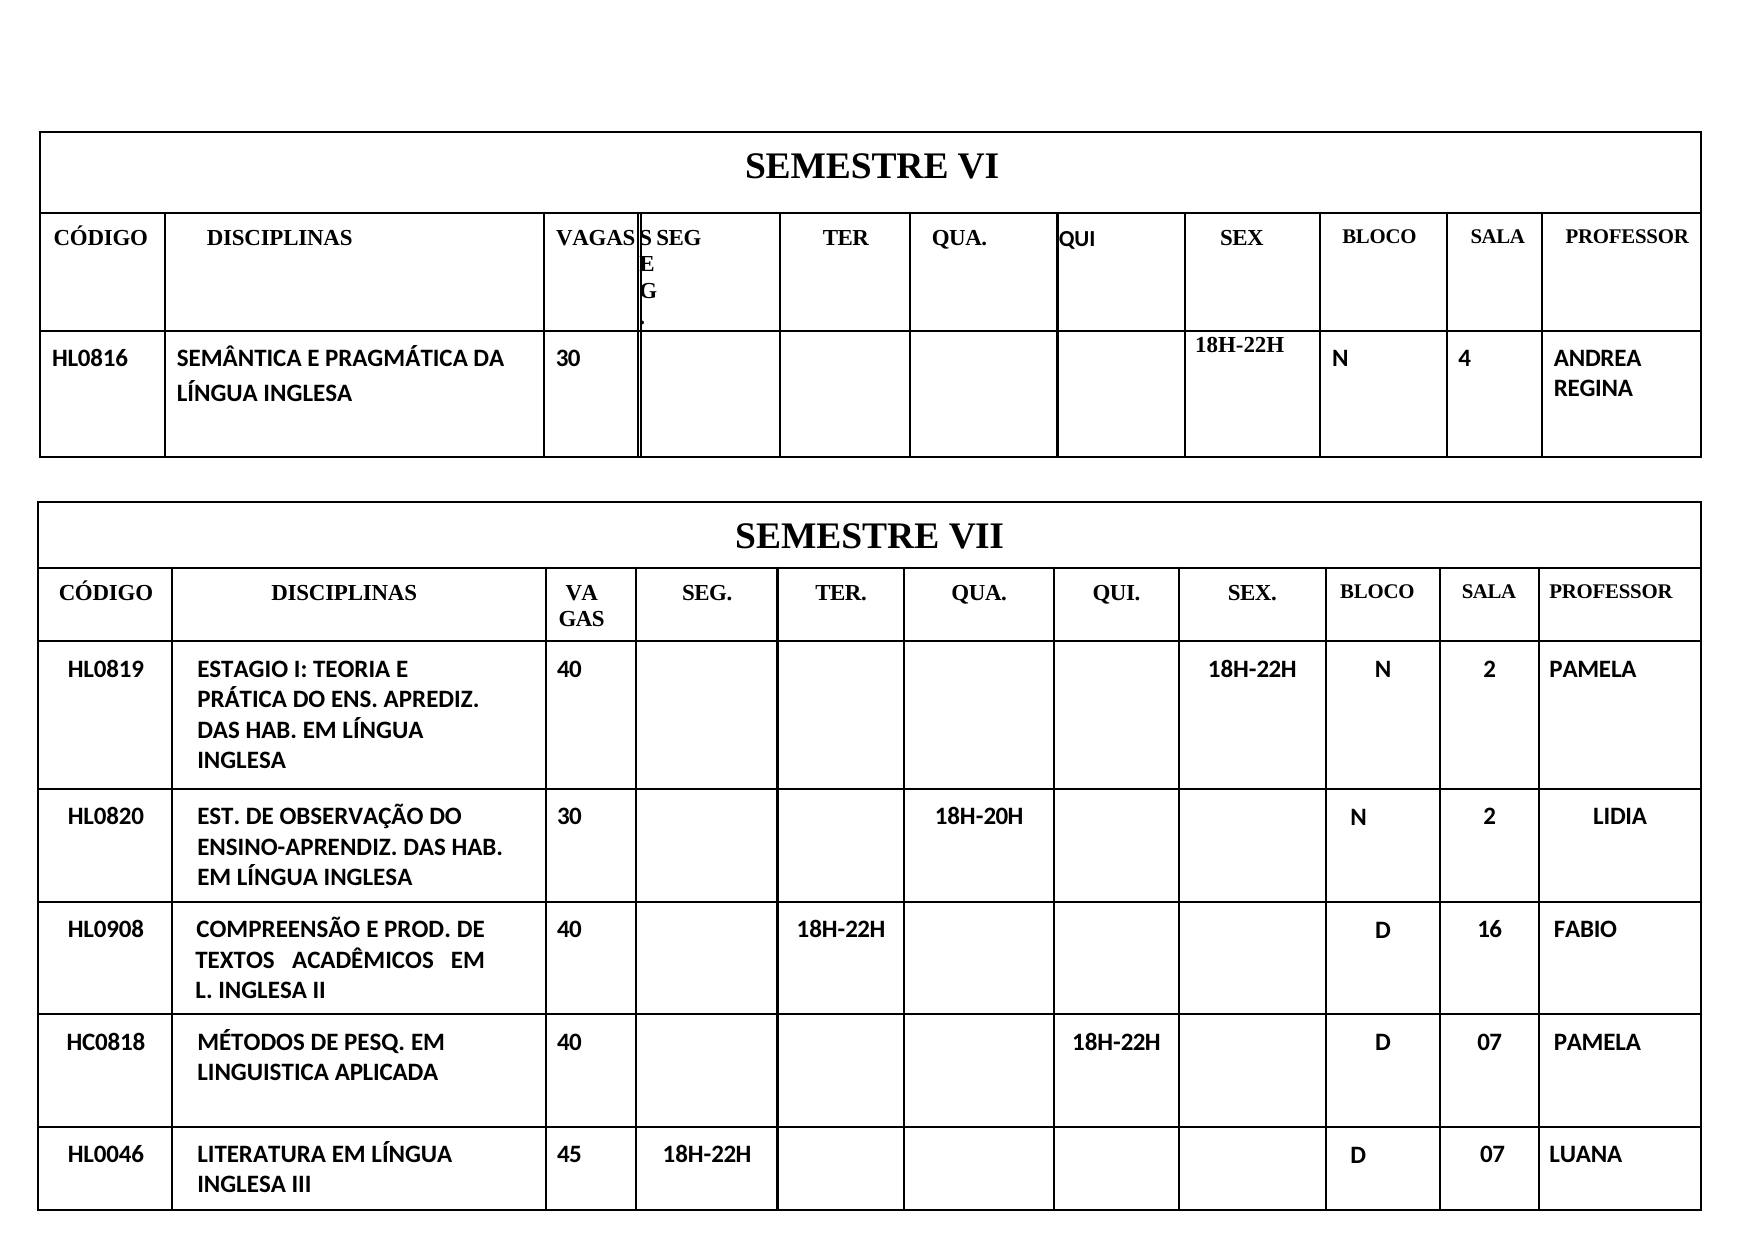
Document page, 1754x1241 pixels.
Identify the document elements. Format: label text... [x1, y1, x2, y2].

table_cell [637, 1015, 776, 1126]
table_cell N [1321, 332, 1446, 456]
table_cell ESTAGIO I: TEORIA E PRÁTICA DO ENS. APREDIZ. DAS HAB. EM LÍNGUA INGLESA [173, 642, 545, 788]
table_header SEMESTRE VII [39, 503, 1700, 567]
table_cell [779, 790, 903, 901]
table_cell SEG. [637, 569, 776, 640]
table_cell SEG [642, 214, 779, 329]
table_cell QUI [1059, 214, 1184, 329]
table_cell DISCIPLINAS [166, 214, 543, 329]
table_cell 40 [547, 642, 635, 788]
table_cell EST. DE OBSERVAÇÃO DO ENSINO-APRENDIZ. DAS HAB. EM LÍNGUA INGLESA [173, 790, 545, 901]
table_cell QUI. [1055, 569, 1178, 640]
table_cell HL0908 [39, 903, 171, 1013]
table_cell [1055, 642, 1178, 788]
table_cell 07 [1441, 1015, 1538, 1126]
table_cell SEMÂNTICA E PRAGMÁTICA DA LÍNGUA INGLESA [166, 332, 543, 456]
table_cell 4 [1448, 332, 1541, 456]
table_cell TER. [779, 569, 903, 640]
table_cell [637, 790, 776, 901]
table_cell 18H-22H [779, 903, 903, 1013]
table_cell 45 [547, 1128, 635, 1208]
table_cell QUA. [911, 214, 1056, 329]
table_cell [905, 1128, 1053, 1208]
table_cell [905, 903, 1053, 1013]
table_cell D [1327, 1128, 1439, 1208]
table_cell HL0816 [41, 332, 164, 456]
table_cell PROFESSOR [1540, 569, 1700, 640]
table_cell [911, 332, 1056, 456]
table_cell 40 [547, 903, 635, 1013]
table_cell COMPREENSÃO E PROD. DE TEXTOS ACADÊMICOS EM L. INGLESA II [173, 903, 545, 1013]
table_cell HL0819 [39, 642, 171, 788]
table_cell 30 [545, 332, 637, 456]
table_cell HL0820 [39, 790, 171, 901]
table_header SEMESTRE VI [41, 133, 1700, 212]
table_cell CÓDIGO [41, 214, 164, 329]
table_cell [781, 332, 909, 456]
table_cell SEX [1186, 214, 1319, 329]
table_cell 07 [1441, 1128, 1538, 1208]
table_cell 18H-22H [637, 1128, 776, 1208]
table_cell 18H-20H [905, 790, 1053, 901]
table_cell [1180, 790, 1325, 901]
table_cell [779, 642, 903, 788]
table_cell 18H-22H [1055, 1015, 1178, 1126]
table_cell VAGAS [545, 214, 637, 329]
table_cell 18H-22H [1180, 642, 1325, 788]
table_cell N [1327, 642, 1439, 788]
table_cell PROFESSOR [1543, 214, 1700, 329]
table_cell [1059, 332, 1184, 456]
table_cell 2 [1441, 790, 1538, 901]
table_cell QUA. [905, 569, 1053, 640]
table_cell FABIO [1540, 903, 1700, 1013]
table_cell 40 [547, 1015, 635, 1126]
table_cell SALA [1441, 569, 1538, 640]
table_cell 18H-22H [1186, 332, 1319, 456]
table_cell VA GAS [547, 569, 635, 640]
table_cell HC0818 [39, 1015, 171, 1126]
table_cell MÉTODOS DE PESQ. EM LINGUISTICA APLICADA [173, 1015, 545, 1126]
table_cell BLOCO [1321, 214, 1446, 329]
table_cell PAMELA [1540, 642, 1700, 788]
table_cell SEX. [1180, 569, 1325, 640]
table_cell [1180, 1015, 1325, 1126]
table_cell LITERATURA EM LÍNGUA INGLESA III [173, 1128, 545, 1208]
table_cell [1055, 790, 1178, 901]
table_cell [1055, 1128, 1178, 1208]
table_cell [637, 642, 776, 788]
table_cell [642, 332, 779, 456]
table_cell DISCIPLINAS [173, 569, 545, 640]
table_cell TER [781, 214, 909, 329]
table_cell [637, 903, 776, 1013]
table_cell [1180, 1128, 1325, 1208]
table_cell BLOCO [1327, 569, 1439, 640]
table_cell [779, 1015, 903, 1126]
table_cell [779, 1128, 903, 1208]
table_cell N [1327, 790, 1439, 901]
table_cell LUANA [1540, 1128, 1700, 1208]
table_cell D [1327, 903, 1439, 1013]
table_cell 30 [547, 790, 635, 901]
table_cell CÓDIGO [39, 569, 171, 640]
table_cell [905, 1015, 1053, 1126]
table_cell [1055, 903, 1178, 1013]
table_cell ANDREA REGINA [1543, 332, 1700, 456]
table_cell HL0046 [39, 1128, 171, 1208]
table_cell D [1327, 1015, 1439, 1126]
table_cell SALA [1448, 214, 1541, 329]
table_cell 2 [1441, 642, 1538, 788]
table_cell [905, 642, 1053, 788]
table_cell 16 [1441, 903, 1538, 1013]
table_cell [1180, 903, 1325, 1013]
table_cell LIDIA [1540, 790, 1700, 901]
table_cell PAMELA [1540, 1015, 1700, 1126]
